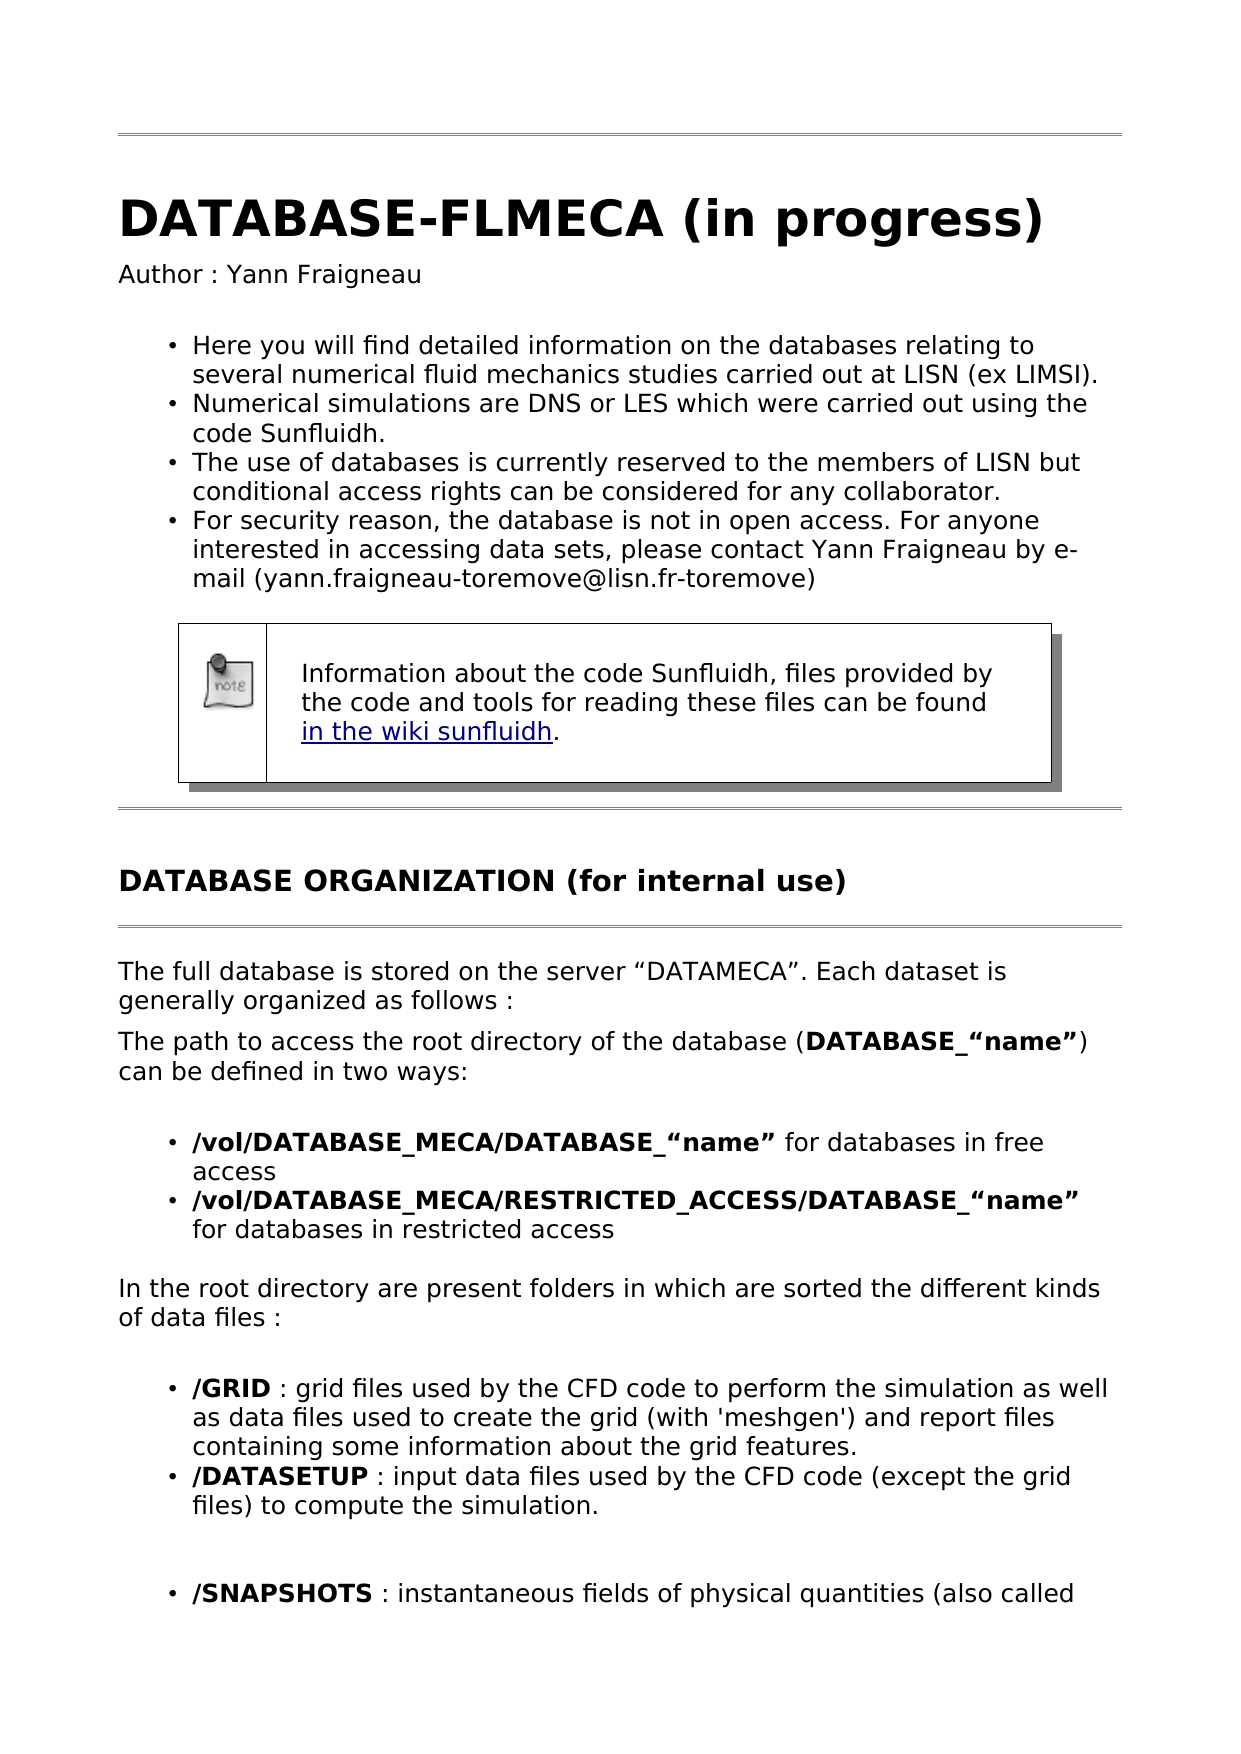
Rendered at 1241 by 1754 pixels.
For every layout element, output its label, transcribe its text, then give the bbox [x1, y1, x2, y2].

text The full database is stored on the server “DATAMECA”. Each dataset is generally organized as follows : [118, 957, 1122, 1015]
subtitle DATABASE-FLMECA (in progress) [118, 189, 1122, 248]
list For security reason, the database is not in open access. For anyone interested in accessing data sets, please contact Yann Fraigneau by e-mail (yann.fraigneau-toremove@lisn.fr-toremove) [177, 506, 1122, 594]
list /SNAPSHOTS : instantaneous fields of physical quantities (also called [177, 1579, 1122, 1608]
text The path to access the root directory of the database (DATABASE_“name”) can be defined in two ways: [118, 1027, 1122, 1086]
list /GRID : grid files used by the CFD code to perform the simulation as well as data files used to create the grid (with 'meshgen') and report files containing some information about the grid features. [177, 1374, 1122, 1462]
list /DATASETUP : input data files used by the CFD code (except the grid files) to compute the simulation. [177, 1462, 1122, 1520]
list Numerical simulations are DNS or LES which were carried out using the code Sunfluidh. [177, 390, 1122, 448]
text In the root directory are present folders in which are sorted the different kinds of data files : [118, 1274, 1122, 1332]
text Author : Yann Fraigneau [118, 260, 1122, 289]
list Here you will find detailed information on the databases relating to several numerical fluid mechanics studies carried out at LISN (ex LIMSI). [177, 331, 1122, 390]
table_header [179, 624, 266, 782]
table_header Information about the code Sunfluidh, files provided by the code and tools for reading these files can be found in the wiki sunfluidh. [267, 624, 1051, 782]
subtitle DATABASE ORGANIZATION (for internal use) [118, 864, 1122, 898]
list /vol/DATABASE_MECA/RESTRICTED_ACCESS/DATABASE_“name” for databases in restricted access [177, 1186, 1122, 1244]
list The use of databases is currently reserved to the members of LISN but conditional access rights can be considered for any collaborator. [177, 448, 1122, 506]
picture [190, 647, 266, 722]
list /vol/DATABASE_MECA/DATABASE_“name” for databases in free access [177, 1128, 1122, 1186]
